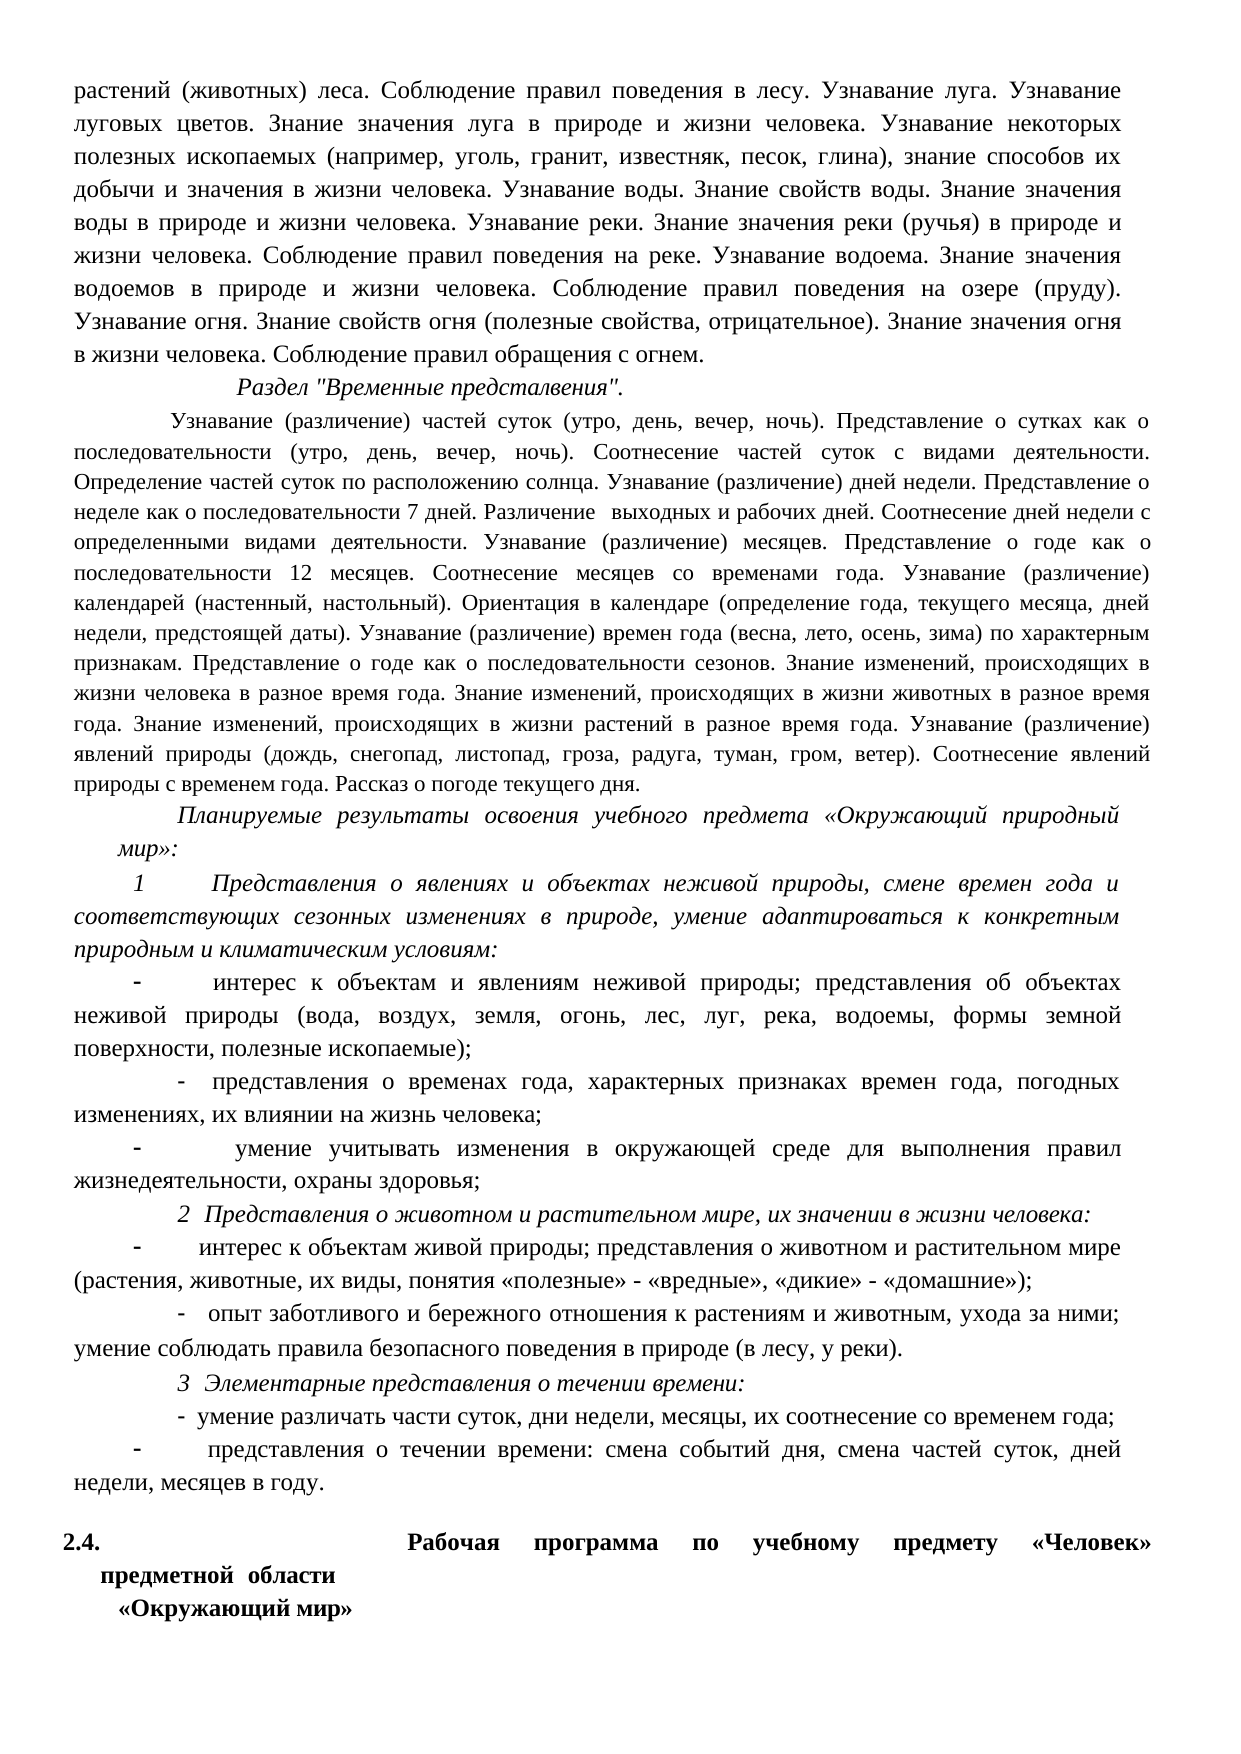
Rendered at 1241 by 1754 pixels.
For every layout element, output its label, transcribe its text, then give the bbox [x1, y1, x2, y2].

list опыт заботливого и бережного отношения к растениям и животным, ухода за ними; [177, 1298, 1152, 1327]
list интерес к объектам и явлениям неживой природы; представления об объектах неживой природы (вода, воздух, земля, огонь, лес, луг, река, водоемы, формы земной поверхности, полезные ископаемые); [74, 967, 1122, 1062]
list Элементарные представления о течении времени: [177, 1368, 1152, 1397]
list Представления о явлениях и объектах неживой природы, смене времен года и соответствующих сезонных изменениях в природе, умение адаптироваться к конкретным природным и климатическим условиям: [74, 868, 1122, 963]
text растений (животных) леса. Соблюдение правил поведения в лесу. Узнавание луга. Узнавание луговых цветов. Знание значения луга в природе и жизни человека. Узнавание некоторых полезных ископаемых (например, уголь, гранит, известняк, песок, глина), знание способов их добычи и значения в жизни человека. Узнавание воды. Знание свойств воды. Знание значения воды в природе и жизни человека. Узнавание реки. Знание значения реки (ручья) в природе и жизни человека. Соблюдение правил поведения на реке. Узнавание водоема. Знание значения водоемов в природе и жизни человека. Соблюдение правил поведения на озере (пруду). Узнавание огня. Знание свойств огня (полезные свойства, отрицательное). Знание значения огня в жизни человека. Соблюдение правил обращения с огнем. [74, 75, 1122, 368]
text умение соблюдать правила безопасного поведения в природе (в лесу, у реки). [74, 1333, 1152, 1362]
list представления о временах года, характерных признаках времен года, погодных [177, 1066, 1152, 1095]
text Раздел "Временные предсталвения". [177, 372, 1152, 401]
text Планируемые результаты освоения учебного предмета «Окружающий природный мир»: [118, 800, 1122, 862]
list интерес к объектам живой природы; представления о животном и растительном мире (растения, животные, их виды, понятия «полезные» - «вредные», «дикие» - «домашние»); [74, 1232, 1122, 1294]
list Представления о животном и растительном мире, их значении в жизни человека: [177, 1199, 1152, 1228]
text Узнавание (различение) частей суток (утро, день, вечер, ночь). Представление о сутках как о последовательности (утро, день, вечер, ночь). Соотнесение частей суток с видами деятельности. Определение частей суток по расположению солнца. Узнавание (различение) дней недели. Представление о неделе как о последовательности 7 дней. Различение выходных и рабочих дней. Соотнесение дней недели с определенными видами деятельности. Узнавание (различение) месяцев. Представление о годе как о последовательности 12 месяцев. Соотнесение месяцев со временами года. Узнавание (различение) календарей (настенный, настольный). Ориентация в календаре (определение года, текущего месяца, дней недели, предстоящей даты). Узнавание (различение) времен года (весна, лето, осень, зима) по характерным признакам. Представление о годе как о последовательности сезонов. Знание изменений, происходящих в жизни человека в разное время года. Знание изменений, происходящих в жизни животных в разное время года. Знание изменений, происходящих в жизни растений в разное время года. Узнавание (различение) явлений природы (дождь, снегопад, листопад, гроза, радуга, туман, гром, ветер). Соотнесение явлений природы с временем года. Рассказ о погоде текущего дня. [74, 405, 1152, 796]
list представления о течении времени: смена событий дня, смена частей суток, дней недели, месяцев в году. [74, 1434, 1122, 1496]
list Рабочая программа по учебному предмету «Человек» предметной области [63, 1527, 1152, 1589]
text изменениях, их влиянии на жизнь человека; [74, 1099, 1152, 1128]
list умение учитывать изменения в окружающей среде для выполнения правил жизнедеятельности, охраны здоровья; [74, 1133, 1122, 1194]
text «Окружающий мир» [118, 1593, 1152, 1622]
list умение различать части суток, дни недели, месяцы, их соотнесение со временем года; [177, 1401, 1152, 1429]
